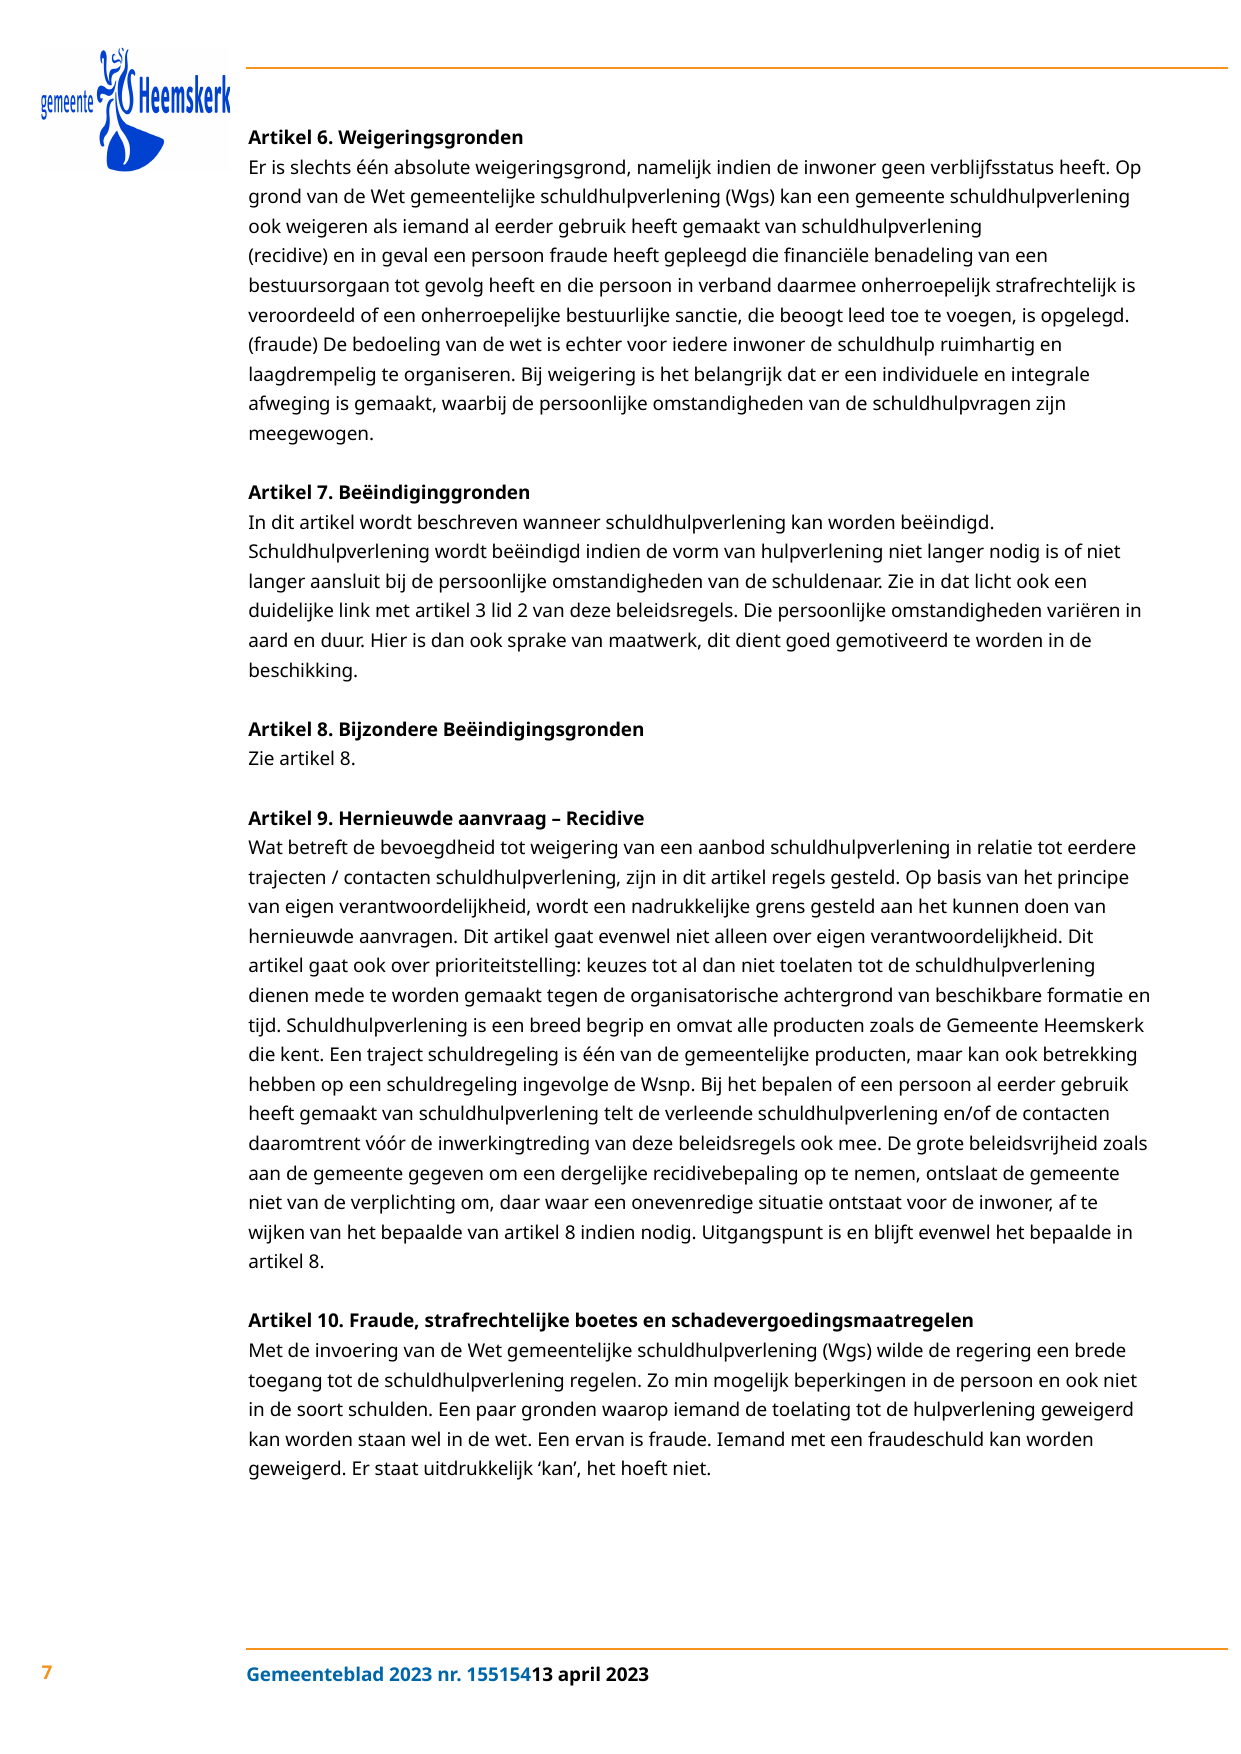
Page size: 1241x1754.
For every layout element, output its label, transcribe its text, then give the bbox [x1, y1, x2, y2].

text Met de invoering van de Wet gemeentelijke schuldhulpverlening (Wgs) wilde de regering een brede toegang tot de schuldhulpverlening regelen. Zo min mogelijk beperkingen in de persoon en ook niet in de soort schulden. Een paar gronden waarop iemand de toelating tot de hulpverlening geweigerd kan worden staan wel in de wet. Een ervan is fraude. Iemand met een fraudeschuld kan worden geweigerd. Er staat uitdrukkelijk ‘kan’, het hoeft niet. [248, 1337, 1152, 1481]
text Artikel 6. Weigeringsgronden [248, 124, 1152, 150]
text Artikel 9. Hernieuwde aanvraag – Recidive [248, 805, 1152, 831]
text Er is slechts één absolute weigeringsgrond, namelijk indien de inwoner geen verblijfsstatus heeft. Op grond van de Wet gemeentelijke schuldhulpverlening (Wgs) kan een gemeente schuldhulpverlening ook weigeren als iemand al eerder gebruik heeft gemaakt van schuldhulpverlening [248, 154, 1152, 239]
text (recidive) en in geval een persoon fraude heeft gepleegd die financiële benadeling van een bestuursorgaan tot gevolg heeft en die persoon in verband daarmee onherroepelijk strafrechtelijk is veroordeeld of een onherroepelijke bestuurlijke sanctie, die beoogt leed toe te voegen, is opgelegd.(fraude) De bedoeling van de wet is echter voor iedere inwoner de schuldhulp ruimhartig en laagdrempelig te organiseren. Bij weigering is het belangrijk dat er een individuele en integrale afweging is gemaakt, waarbij de persoonlijke omstandigheden van de schuldhulpvragen zijn meegewogen. [248, 243, 1152, 446]
picture [41, 47, 231, 172]
text Artikel 8. Bijzondere Beëindigingsgronden [248, 716, 1152, 742]
text Zie artikel 8. [248, 746, 1152, 771]
text Artikel 7. Beëindiginggronden [248, 479, 1152, 505]
text In dit artikel wordt beschreven wanneer schuldhulpverlening kan worden beëindigd. Schuldhulpverlening wordt beëindigd indien de vorm van hulpverlening niet langer nodig is of niet langer aansluit bij de persoonlijke omstandigheden van de schuldenaar. Zie in dat licht ook een duidelijke link met artikel 3 lid 2 van deze beleidsregels. Die persoonlijke omstandigheden variëren in aard en duur. Hier is dan ook sprake van maatwerk, dit dient goed gemotiveerd te worden in de beschikking. [248, 509, 1152, 683]
text Wat betreft de bevoegdheid tot weigering van een aanbod schuldhulpverlening in relatie tot eerdere trajecten / contacten schuldhulpverlening, zijn in dit artikel regels gesteld. Op basis van het principe van eigen verantwoordelijkheid, wordt een nadrukkelijke grens gesteld aan het kunnen doen van hernieuwde aanvragen. Dit artikel gaat evenwel niet alleen over eigen verantwoordelijkheid. Dit artikel gaat ook over prioriteitstelling: keuzes tot al dan niet toelaten tot de schuldhulpverlening dienen mede te worden gemaakt tegen de organisatorische achtergrond van beschikbare formatie en tijd. Schuldhulpverlening is een breed begrip en omvat alle producten zoals de Gemeente Heemskerk die kent. Een traject schuldregeling is één van de gemeentelijke producten, maar kan ook betrekking hebben op een schuldregeling ingevolge de Wsnp. Bij het bepalen of een persoon al eerder gebruik heeft gemaakt van schuldhulpverlening telt de verleende schuldhulpverlening en/of de contacten daaromtrent vóór de inwerkingtreding van deze beleidsregels ook mee. De grote beleidsvrijheid zoals aan de gemeente gegeven om een dergelijke recidivebepaling op te nemen, ontslaat de gemeente niet van de verplichting om, daar waar een onevenredige situatie ontstaat voor de inwoner, af te wijken van het bepaalde van artikel 8 indien nodig. Uitgangspunt is en blijft evenwel het bepaalde in artikel 8. [248, 834, 1152, 1274]
text Artikel 10. Fraude, strafrechtelijke boetes en schadevergoedingsmaatregelen [248, 1308, 1152, 1333]
